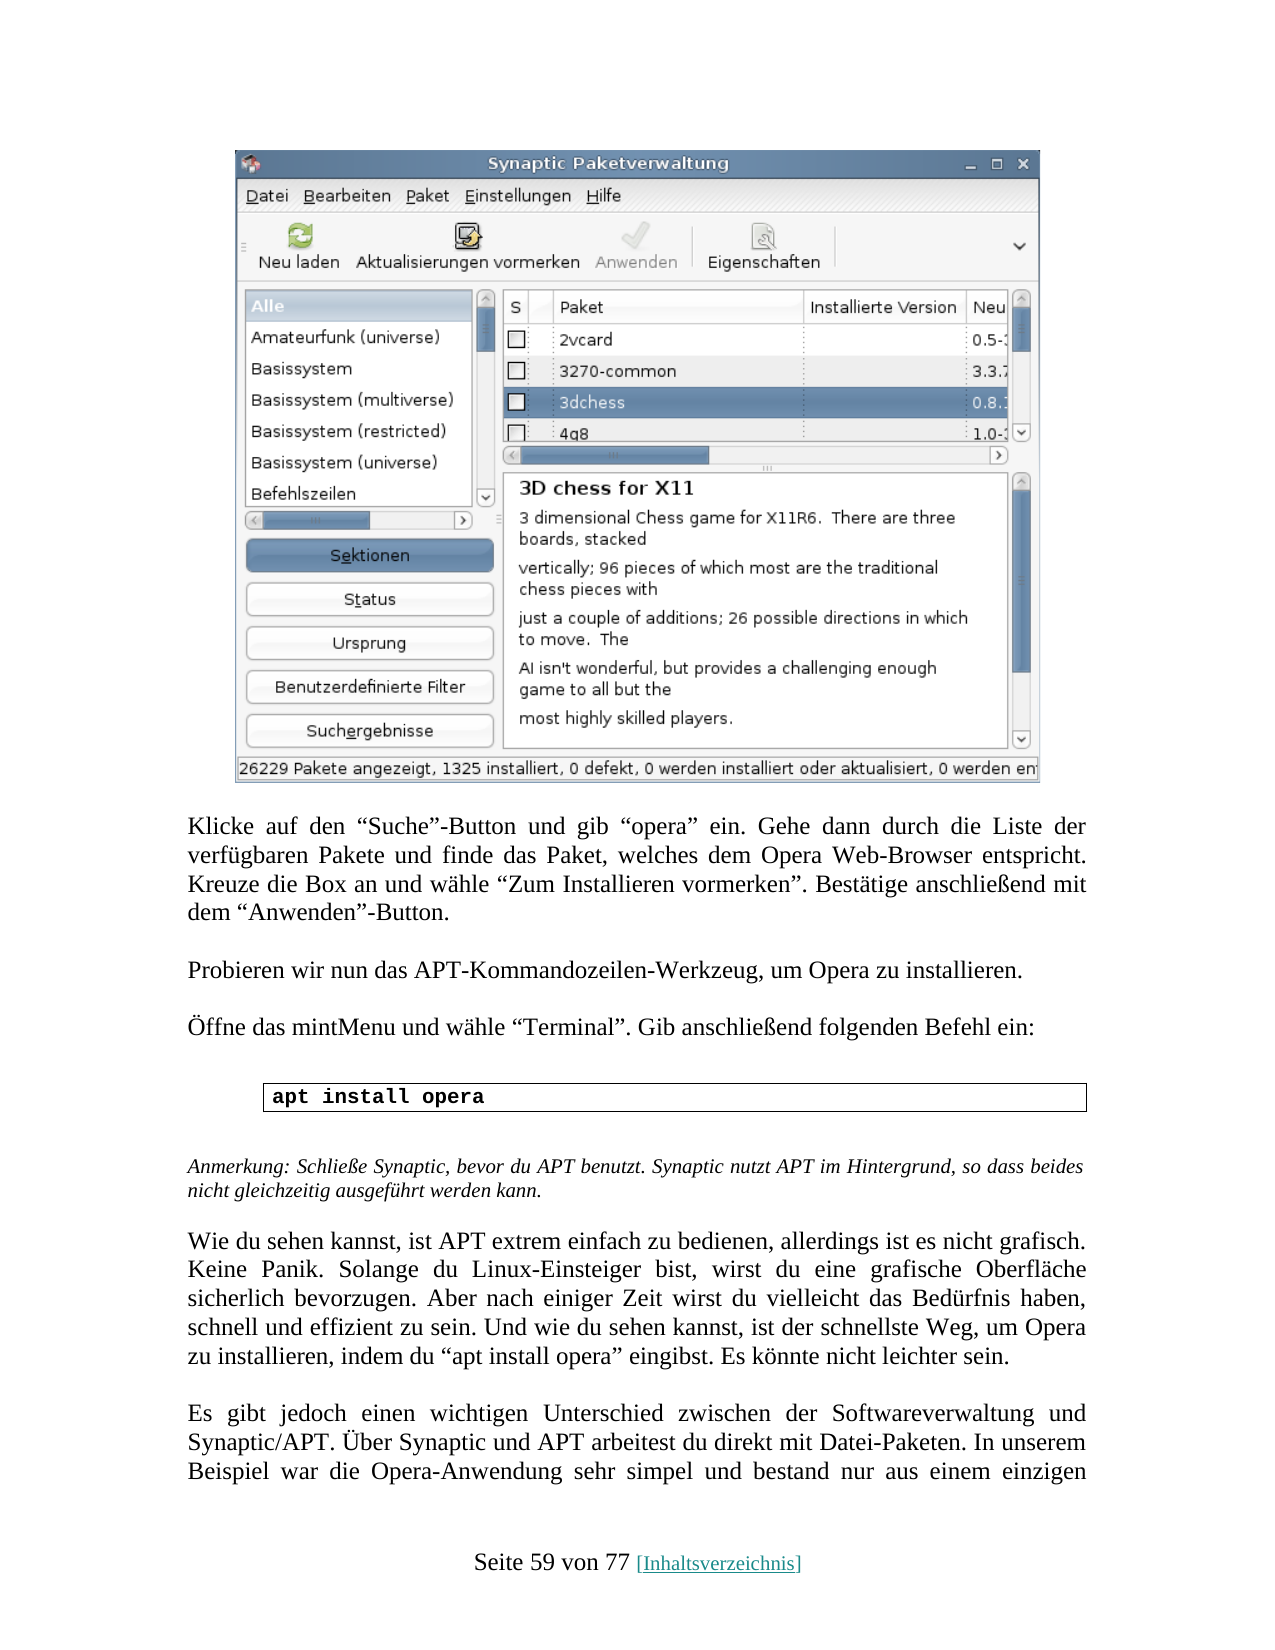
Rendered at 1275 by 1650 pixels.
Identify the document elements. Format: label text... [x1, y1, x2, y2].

text Klicke auf den “Suche”-Button und gib “opera” ein. Gehe dann durch die Liste der verfügbaren Pakete und finde das Paket, welches dem Opera Web-Browser entspricht. Kreuze die Box an und wähle “Zum Installieren vormerken”. Bestätige anschließend mit dem “Anwenden”-Button. [187, 811, 1087, 926]
text Probieren wir nun das APT-Kommandozeilen-Werkzeug, um Opera zu installieren. [187, 955, 1087, 984]
text apt install opera [264, 1084, 1086, 1111]
picture [235, 150, 1041, 783]
text Anmerkung: Schließe Synaptic, bevor du APT benutzt. Synaptic nutzt APT im Hintergrund, so dass beides nicht gleichzeitig ausgeführt werden kann. [187, 1154, 1087, 1202]
text Es gibt jedoch einen wichtigen Unterschied zwischen der Softwareverwaltung und Synaptic/APT. Über Synaptic und APT arbeitest du direkt mit Datei-Paketen. In unserem Beispiel war die Opera-Anwendung sehr simpel und bestand nur aus einem einzigen [187, 1398, 1087, 1484]
text Öffne das mintMenu und wähle “Terminal”. Gib anschließend folgenden Befehl ein: [187, 1012, 1087, 1041]
text Wie du sehen kannst, ist APT extrem einfach zu bedienen, allerdings ist es nicht grafisch. Keine Panik. Solange du Linux-Einsteiger bist, wirst du eine grafische Oberfläche sicherlich bevorzugen. Aber nach einiger Zeit wirst du vielleicht das Bedürfnis haben, schnell und effizient zu sein. Und wie du sehen kannst, ist der schnellste Weg, um Opera zu installieren, indem du “apt install opera” eingibst. Es könnte nicht leichter sein. [187, 1226, 1087, 1369]
